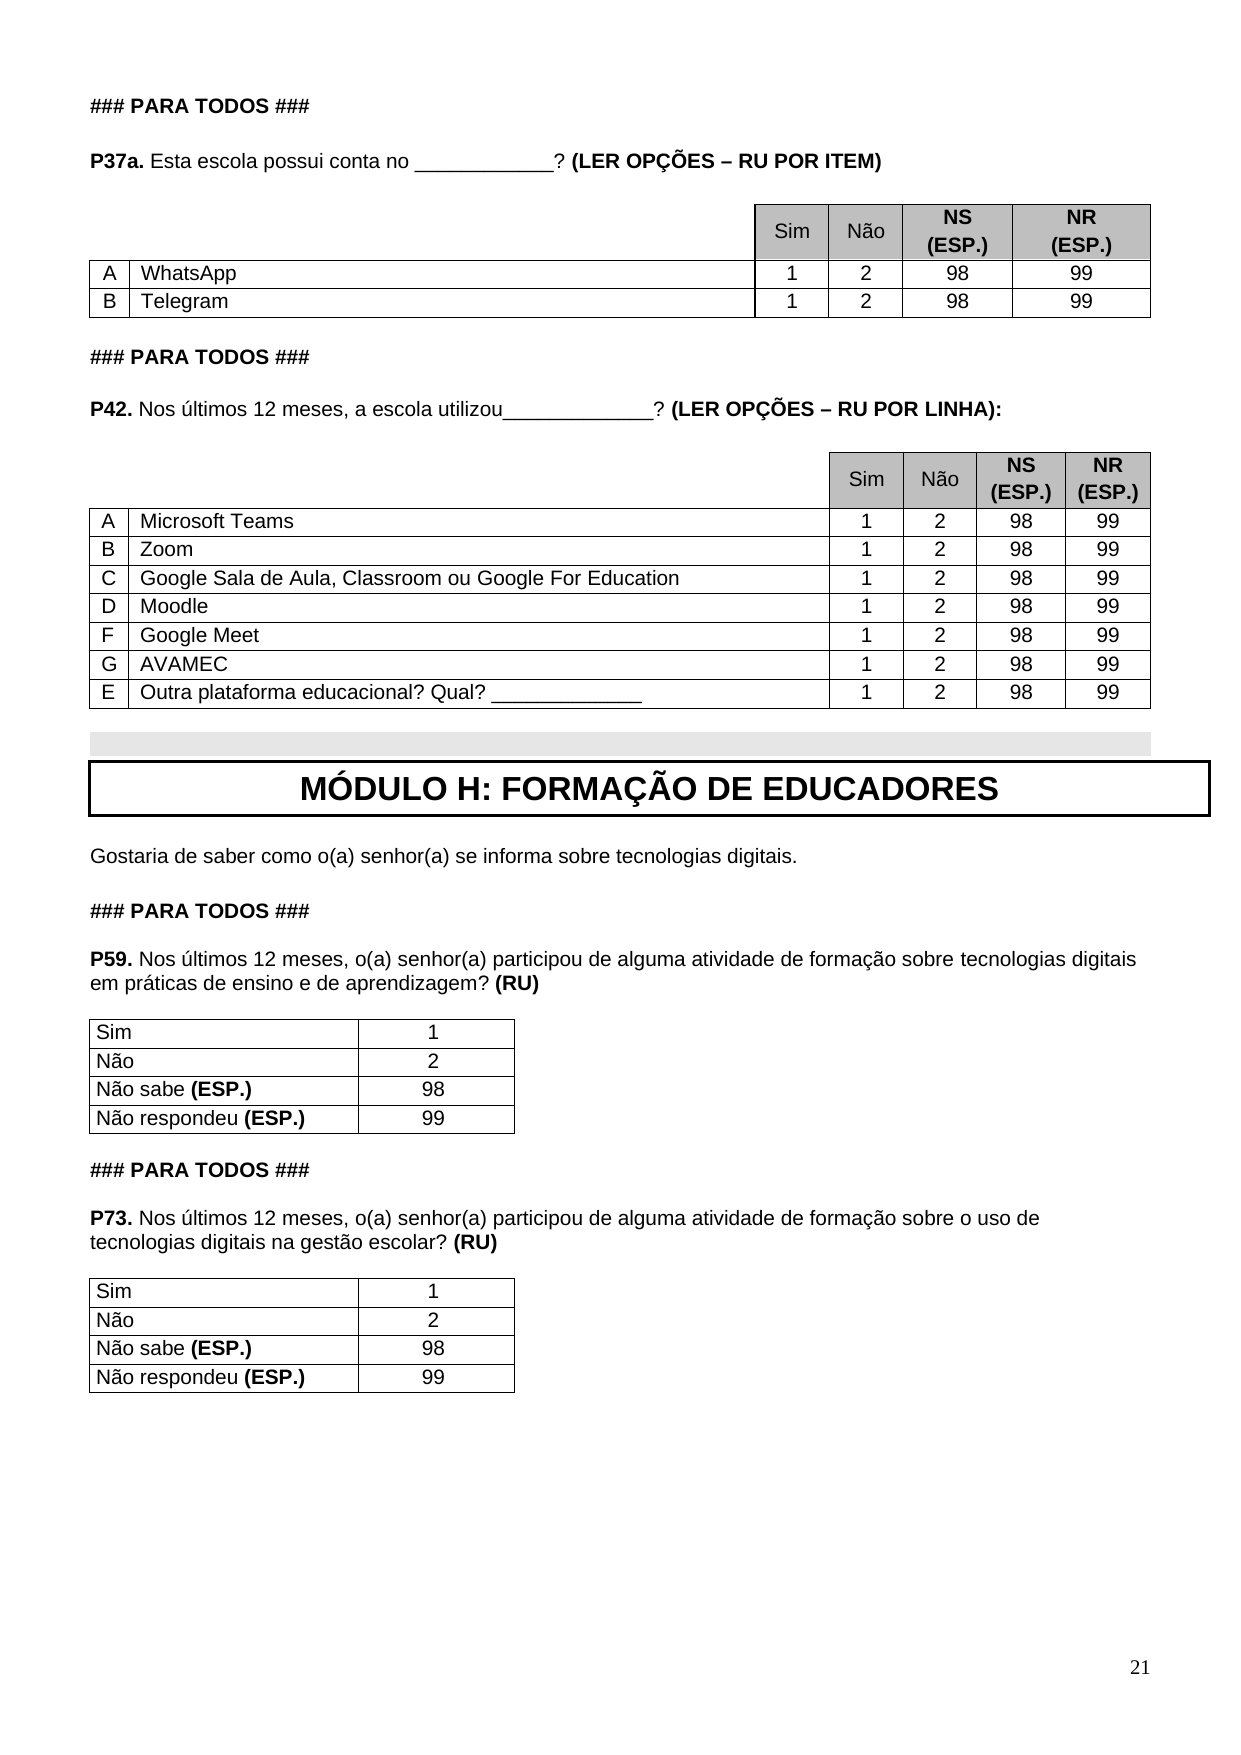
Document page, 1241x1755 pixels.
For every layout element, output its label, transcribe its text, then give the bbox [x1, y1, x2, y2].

table_cell Zoom [129, 537, 829, 565]
table_cell WhatsApp [130, 261, 754, 288]
table_cell 98 [977, 680, 1065, 707]
table_cell A [90, 261, 129, 288]
table_cell 98 [977, 537, 1065, 565]
table_header Não [904, 453, 976, 508]
table_cell 99 [1066, 680, 1150, 707]
table_cell 98 [359, 1336, 514, 1364]
table_cell Google Sala de Aula, Classroom ou Google For Education [129, 566, 829, 593]
table_cell 98 [977, 509, 1065, 536]
table_cell 1 [756, 261, 828, 288]
table_header NS (ESP.) [903, 205, 1012, 259]
table_header 1 [359, 1279, 514, 1307]
table_cell 99 [1066, 651, 1150, 679]
table_cell Não respondeu (ESP.) [90, 1106, 358, 1133]
table_cell F [90, 623, 128, 650]
text P42. Nos últimos 12 meses, a escola utilizou_____________? (LER OPÇÕES – RU POR LINHA): [90, 397, 1151, 421]
table_header MÓDULO H: FORMAÇÃO DE EDUCADORES [91, 763, 1208, 814]
table_cell 99 [1013, 289, 1150, 317]
text Gostaria de saber como o(a) senhor(a) se informa sobre tecnologias digitais. [90, 844, 1151, 868]
table_cell 98 [359, 1077, 514, 1105]
table_cell 1 [830, 651, 903, 679]
table_cell 1 [830, 594, 903, 622]
table_cell 1 [830, 566, 903, 593]
table_cell 2 [359, 1049, 514, 1076]
table_cell Não respondeu (ESP.) [90, 1365, 358, 1392]
table_cell 99 [359, 1365, 514, 1392]
table_cell 1 [756, 289, 828, 317]
text ### PARA TODOS ### [90, 94, 1151, 118]
table_cell 1 [830, 680, 903, 707]
table_cell 99 [1066, 566, 1150, 593]
table_header NR (ESP.) [1066, 453, 1150, 508]
table_cell 2 [904, 680, 976, 707]
table_cell Telegram [130, 289, 754, 317]
table_cell G [90, 651, 128, 679]
table_cell Não [90, 1308, 358, 1335]
table_header Sim [756, 205, 828, 259]
table_cell 2 [904, 509, 976, 536]
table_header 1 [359, 1020, 514, 1048]
table_header [90, 204, 754, 259]
table_cell 2 [904, 566, 976, 593]
table_cell C [90, 566, 128, 593]
table_cell 2 [904, 594, 976, 622]
table_cell 1 [830, 509, 903, 536]
table_cell 1 [830, 623, 903, 650]
table_header Sim [90, 1020, 358, 1048]
table_cell E [90, 680, 128, 707]
table_cell 99 [1066, 623, 1150, 650]
table_cell 2 [359, 1308, 514, 1335]
table_cell Microsoft Teams [129, 509, 829, 536]
table_cell 98 [903, 261, 1012, 288]
table_cell Não [90, 1049, 358, 1076]
table_cell 99 [1066, 509, 1150, 536]
text ### PARA TODOS ### [90, 899, 1151, 923]
text ### PARA TODOS ### [90, 1158, 1151, 1182]
table_header Não [829, 205, 902, 259]
table_cell 2 [904, 537, 976, 565]
table_cell A [90, 509, 128, 536]
table_cell 99 [1066, 537, 1150, 565]
table_header Sim [90, 1279, 358, 1307]
table_cell 98 [977, 623, 1065, 650]
table_header NS (ESP.) [977, 453, 1065, 508]
table_cell 98 [977, 594, 1065, 622]
table_cell B [90, 289, 129, 317]
table_cell 2 [904, 651, 976, 679]
text ### PARA TODOS ### [90, 345, 1151, 369]
table_cell 99 [359, 1106, 514, 1133]
table_cell 98 [977, 566, 1065, 593]
table_cell 2 [829, 289, 902, 317]
table_cell 99 [1013, 261, 1150, 288]
text P37a. Esta escola possui conta no ____________? (LER OPÇÕES – RU POR ITEM) [90, 149, 1151, 173]
text P59. Nos últimos 12 meses, o(a) senhor(a) participou de alguma atividade de formação sobre tecnologias digitais em práticas de ensino e de aprendizagem? (RU) [90, 947, 1151, 995]
table_cell Moodle [129, 594, 829, 622]
table_cell 2 [904, 623, 976, 650]
table_cell Não sabe (ESP.) [90, 1336, 358, 1364]
table_cell 99 [1066, 594, 1150, 622]
text P73. Nos últimos 12 meses, o(a) senhor(a) participou de alguma atividade de formação sobre o uso de tecnologias digitais na gestão escolar? (RU) [90, 1206, 1151, 1254]
table_cell Não sabe (ESP.) [90, 1077, 358, 1105]
table_cell B [90, 537, 128, 565]
table_cell D [90, 594, 128, 622]
table_cell Google Meet [129, 623, 829, 650]
table_header NR (ESP.) [1013, 205, 1150, 259]
table_cell 98 [977, 651, 1065, 679]
table_cell 1 [830, 537, 903, 565]
table_cell 98 [903, 289, 1012, 317]
table_header Sim [830, 453, 903, 508]
table_cell 2 [829, 261, 902, 288]
table_cell AVAMEC [129, 651, 829, 679]
table_cell Outra plataforma educacional? Qual? _____________ [129, 680, 829, 707]
table_header [90, 452, 829, 508]
